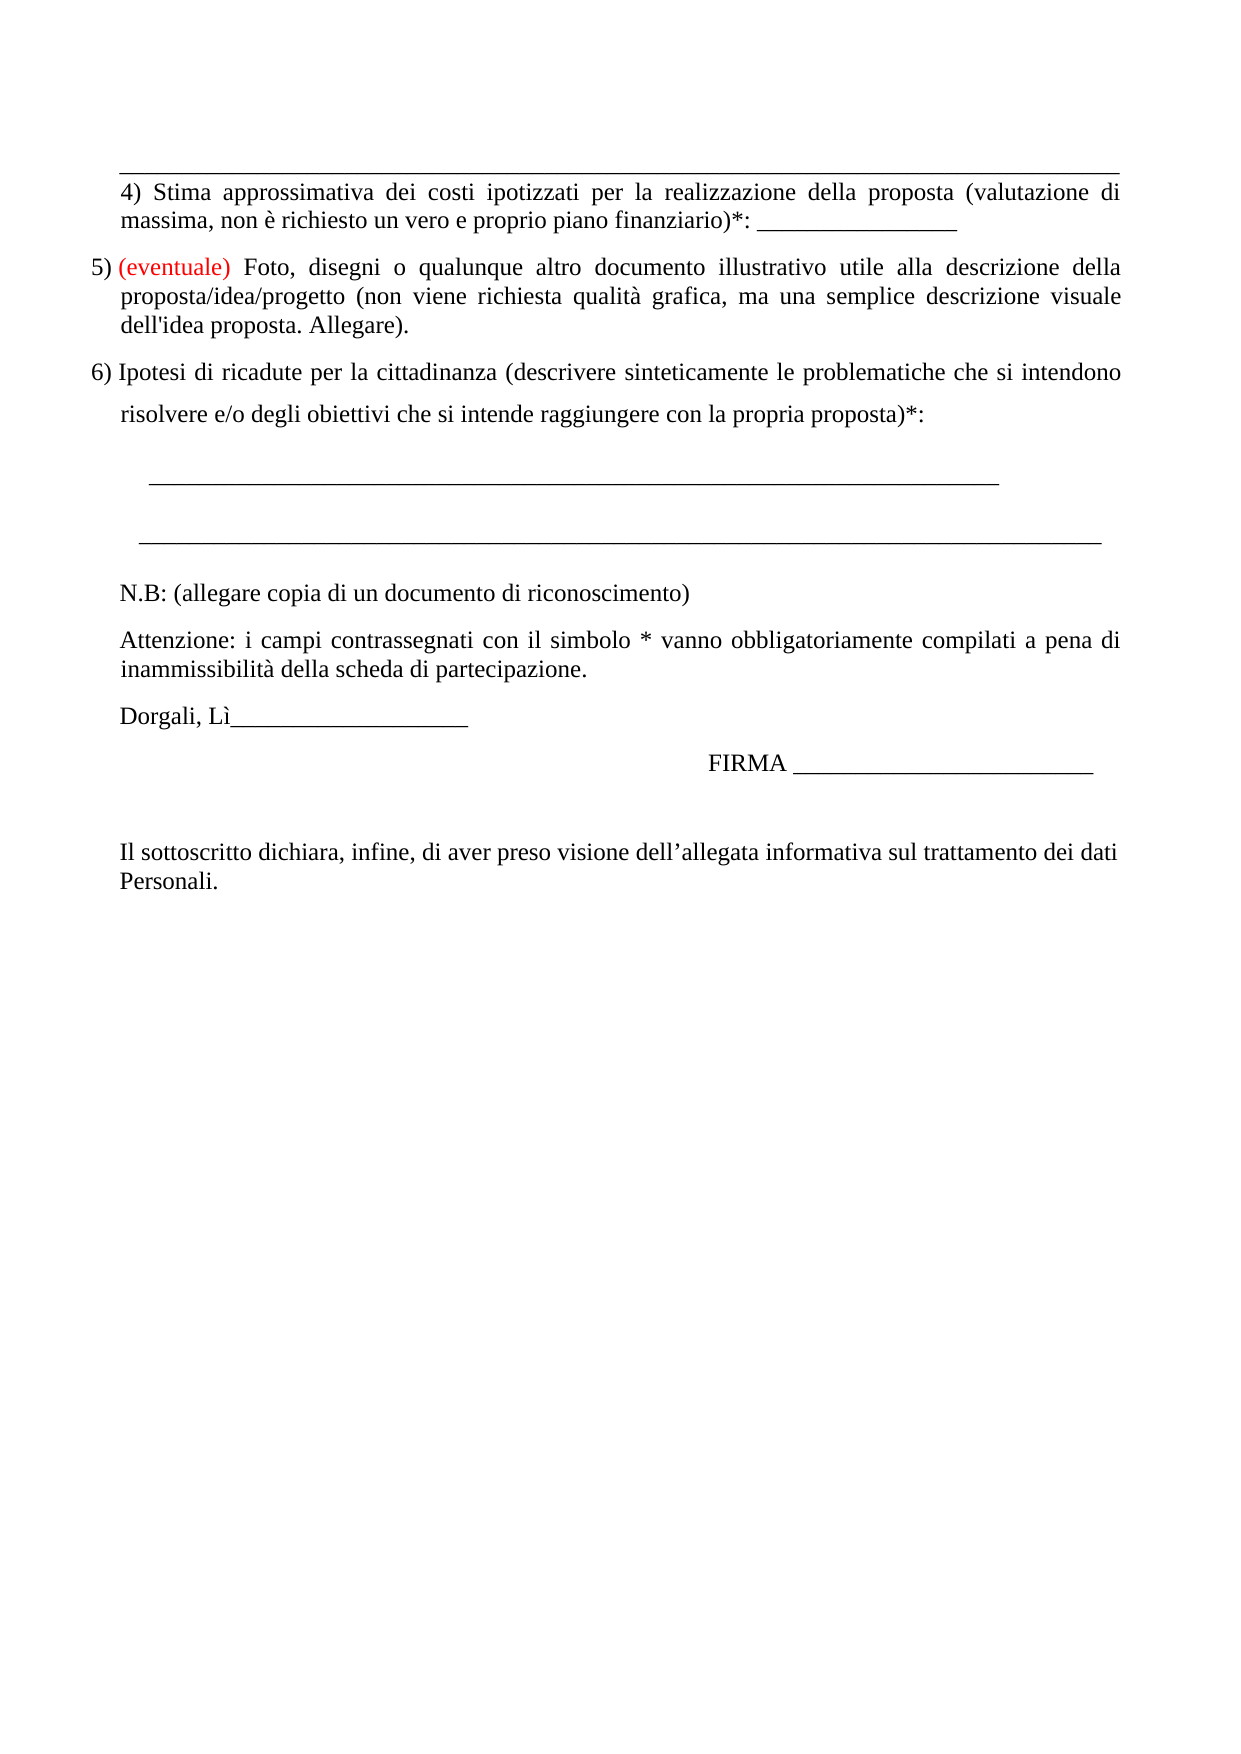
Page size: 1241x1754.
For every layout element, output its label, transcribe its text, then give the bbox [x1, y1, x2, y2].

text Dorgali, Lì___________________ [119, 701, 1122, 730]
text ____________________________________________________________________ [149, 459, 1122, 487]
list (eventuale) Foto, disegni o qualunque altro documento illustrativo utile alla descrizione della proposta/idea/progetto (non viene richiesta qualità grafica, ma una semplice descrizione visuale dell'idea proposta. Allegare). [91, 252, 1122, 339]
text N.B: (allegare copia di un documento di riconoscimento) [119, 578, 1122, 607]
text ________________________________________________________________________________ 4) Stima approssimativa dei costi ipotizzati per la realizzazione della proposta (valutazione di massima, non è richiesto un vero e proprio piano finanziario)*: ________________ [119, 148, 1122, 234]
text FIRMA ________________________ [118, 748, 1093, 777]
text Il sottoscritto dichiara, infine, di aver preso visione dell’allegata informativa sul trattamento dei dati [119, 837, 1122, 866]
text _____________________________________________________________________________ [118, 518, 1122, 547]
list Ipotesi di ricadute per la cittadinanza (descrivere sinteticamente le problematiche che si intendono risolvere e/o degli obiettivi che si intende raggiungere con la propria proposta)*: [91, 357, 1122, 428]
text Attenzione: i campi contrassegnati con il simbolo * vanno obbligatoriamente compilati a pena di inammissibilità della scheda di partecipazione. [119, 625, 1122, 683]
text Personali. [119, 866, 1122, 895]
